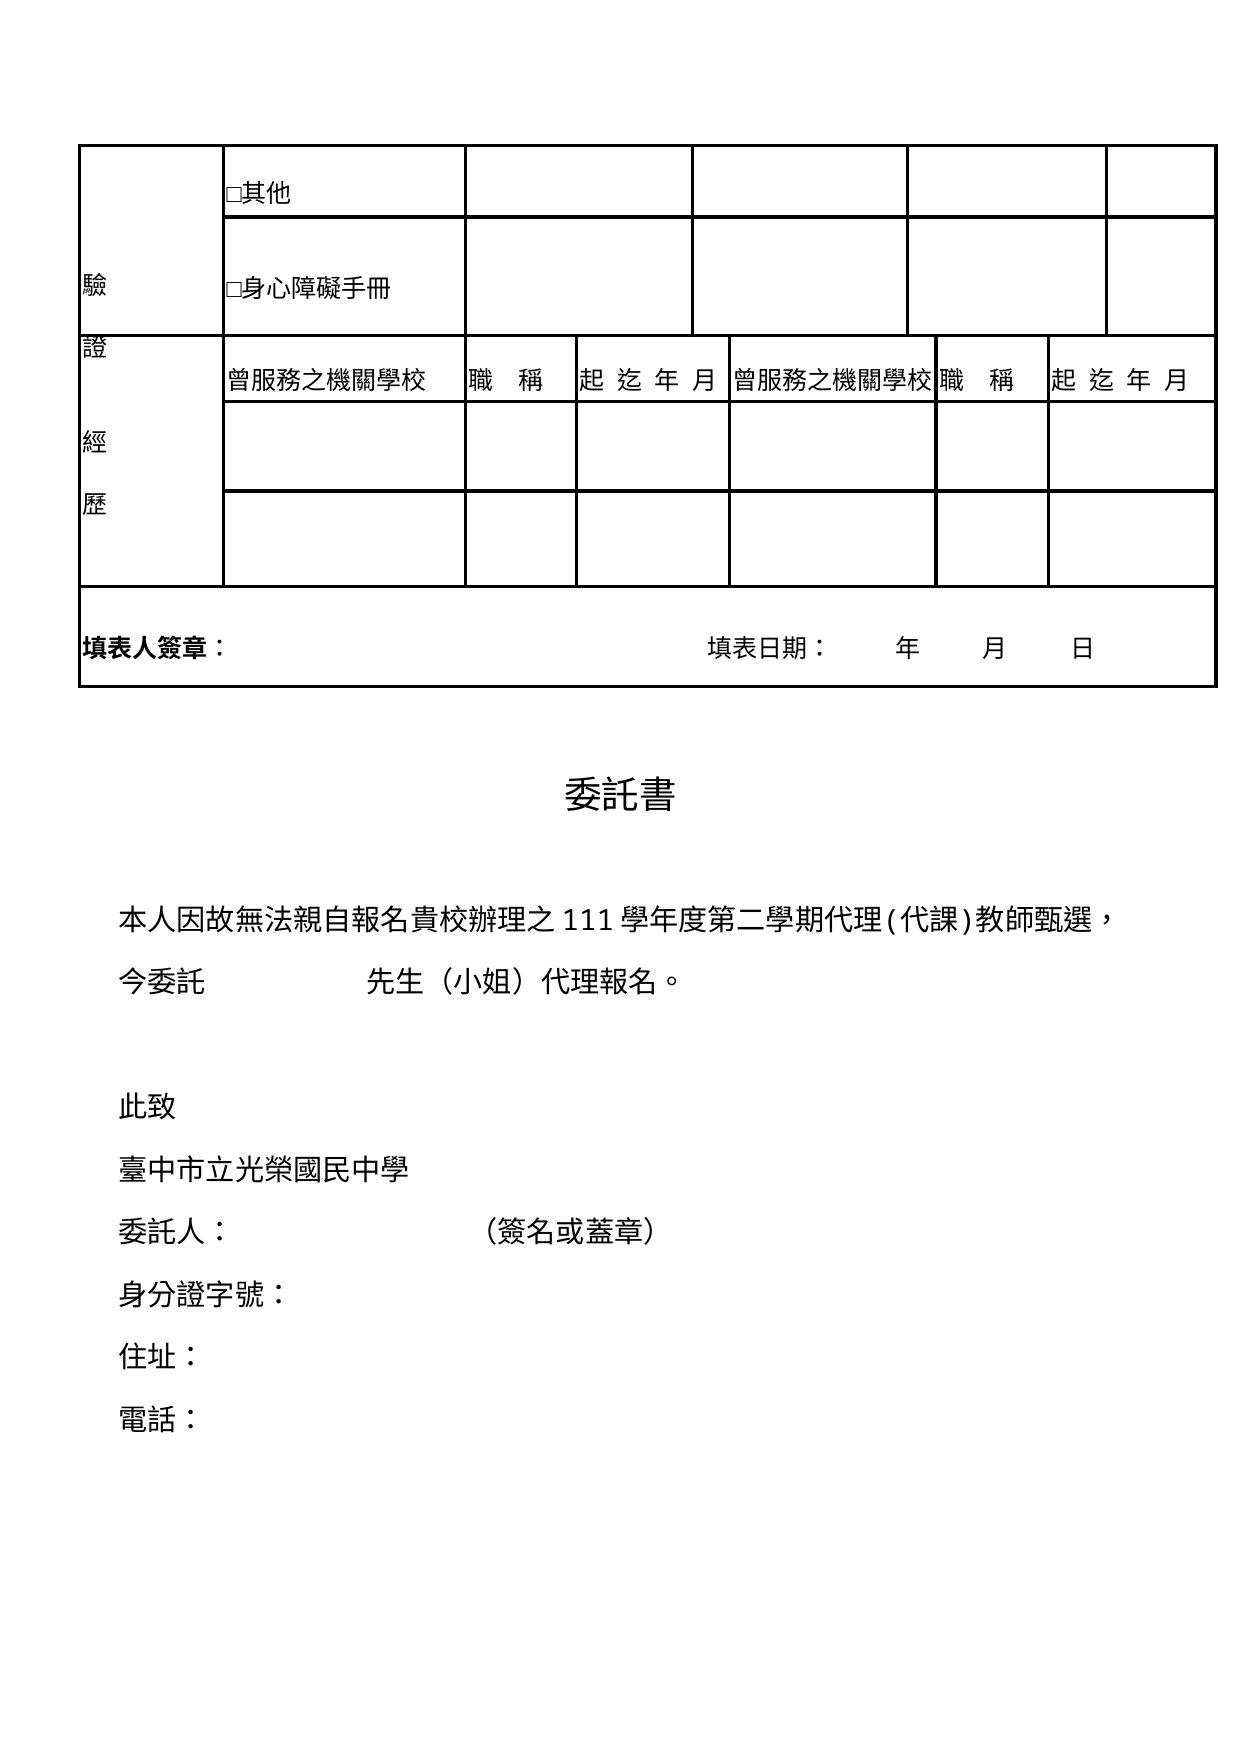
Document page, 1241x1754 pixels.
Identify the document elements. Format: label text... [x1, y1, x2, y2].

table_cell [225, 493, 464, 585]
table_cell [694, 147, 906, 215]
table_cell [909, 147, 1105, 215]
table_cell 職 稱 [467, 337, 575, 400]
table_cell [467, 403, 575, 489]
text 臺中市立光榮國民中學 [118, 1126, 1122, 1188]
text 本人因故無法親自報名貴校辦理之111學年度第二學期代理(代課)教師甄選，今委託 先生（小姐）代理報名。 [118, 876, 1122, 1001]
text 委託書 [118, 751, 1122, 813]
table_cell [1108, 219, 1214, 334]
table_cell [655, 219, 691, 334]
table_cell [467, 219, 655, 334]
table_cell [731, 403, 934, 489]
text 身分證字號： [118, 1251, 1122, 1313]
table_cell 起 迄 年 月 [578, 337, 728, 400]
table_cell [578, 403, 728, 489]
table_cell [938, 493, 1047, 585]
table_cell 曾服務之機關學校 [731, 337, 934, 400]
table_cell 職 稱 [938, 337, 1047, 400]
table_cell 曾服務之機關學校 [225, 337, 464, 400]
text 委託人： （簽名或蓋章） [118, 1188, 1122, 1251]
table_cell 填表人簽章： 填表日期： 年 月 日 [81, 588, 1214, 685]
table_cell [80, 688, 1102, 751]
table_cell 應 繳 驗 證 件 [81, 147, 222, 334]
table_cell [1102, 688, 1216, 751]
table_cell □身心障礙手冊 [225, 219, 464, 334]
text 電話： [118, 1376, 1122, 1438]
text 此致 [118, 1063, 1122, 1126]
table_cell [225, 403, 464, 489]
table_cell [578, 493, 728, 585]
table_cell [694, 219, 906, 334]
text 住址： [118, 1313, 1122, 1376]
table_cell [467, 147, 655, 215]
table_cell [909, 219, 1105, 334]
table_cell 經 歷 [81, 337, 222, 585]
table_cell [655, 147, 691, 215]
table_cell □其他 [225, 147, 464, 215]
table_cell 起 迄 年 月 [1050, 337, 1214, 400]
table_cell [1108, 147, 1214, 215]
table_cell [467, 493, 575, 585]
table_cell [731, 493, 934, 585]
table_cell [1050, 403, 1214, 489]
table_cell [1050, 493, 1214, 585]
table_cell [938, 403, 1047, 489]
